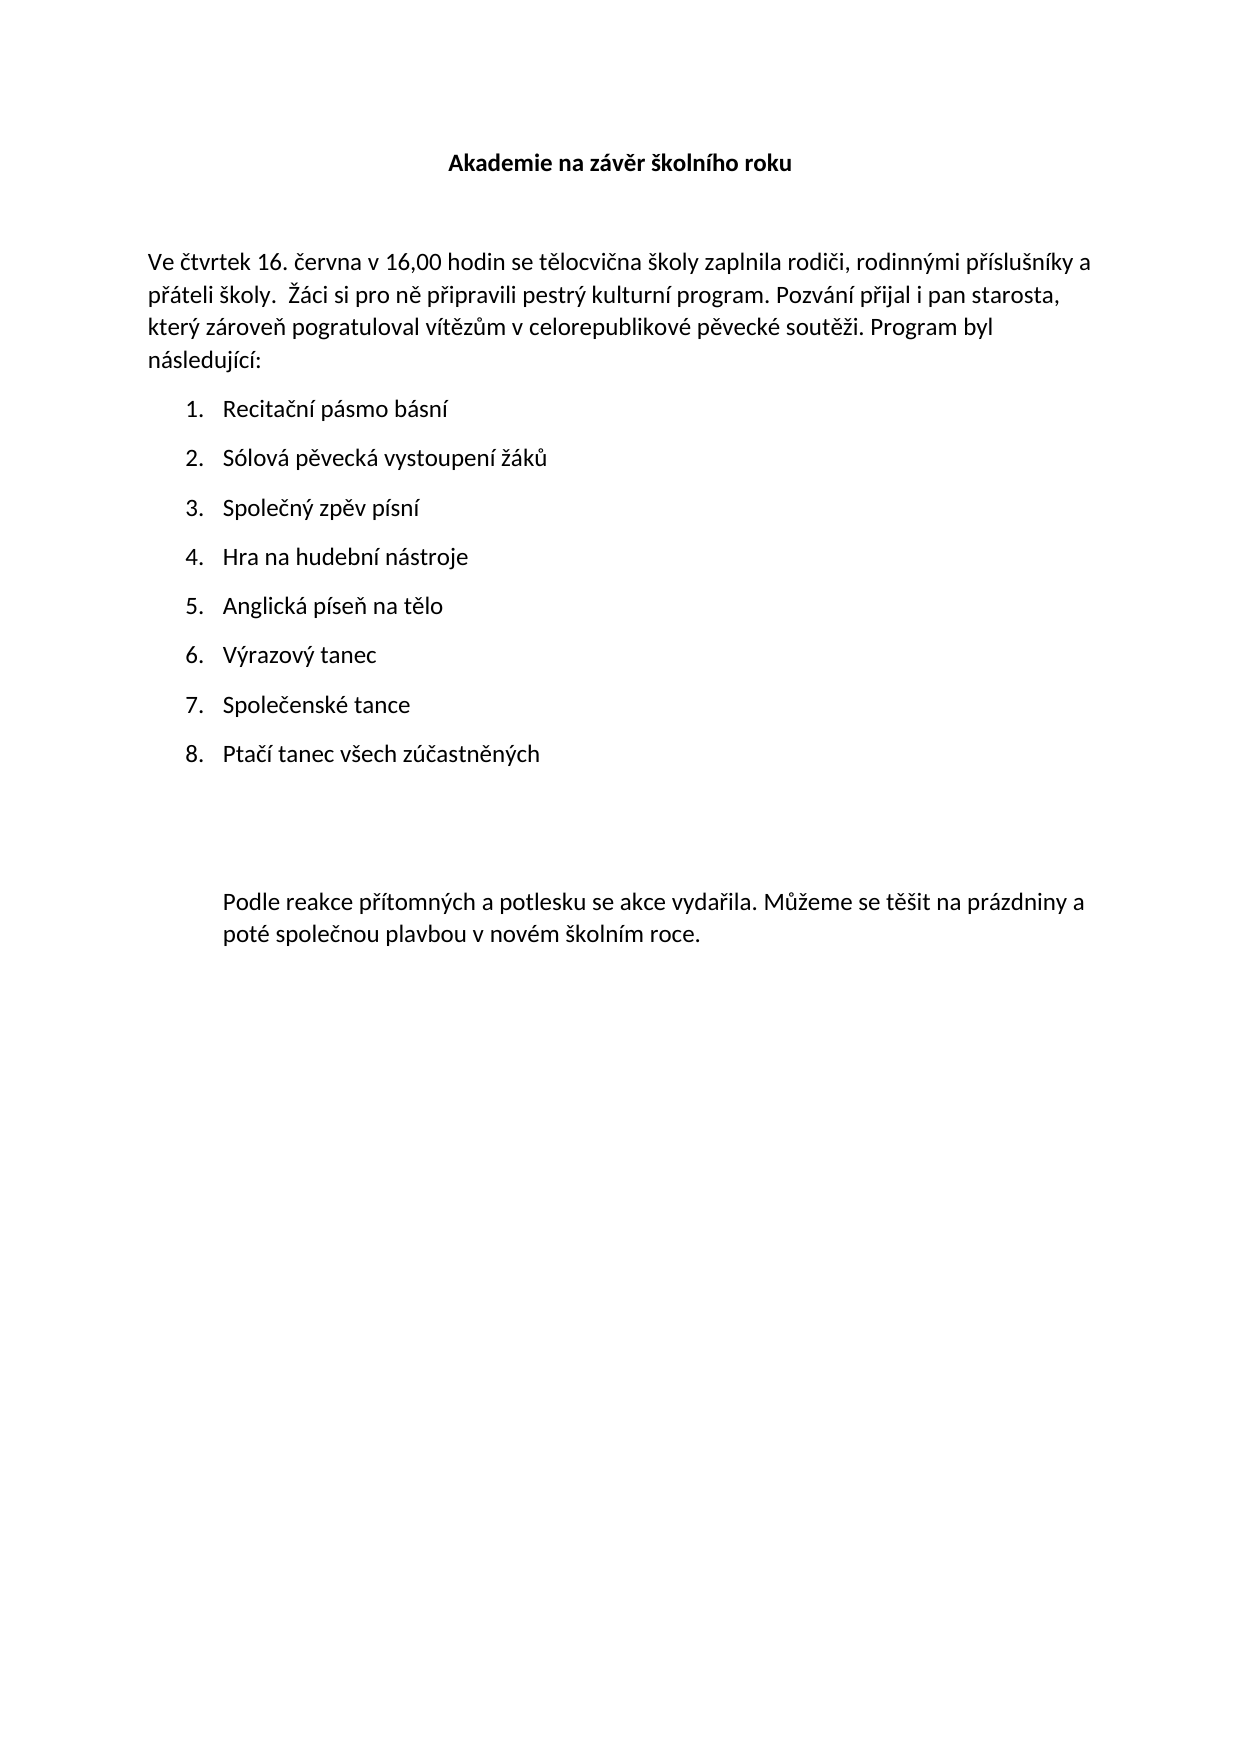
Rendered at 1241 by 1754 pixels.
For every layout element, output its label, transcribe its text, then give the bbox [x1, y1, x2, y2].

list Sólová pěvecká vystoupení žáků [185, 442, 1093, 473]
list Výrazový tanec [185, 639, 1093, 670]
list Společný zpěv písní [185, 492, 1093, 522]
list Hra na hudební nástroje [185, 541, 1093, 572]
text Ve čtvrtek 16. června v 16,00 hodin se tělocvična školy zaplnila rodiči, rodinnými příslušníky a přáteli školy. Žáci si pro ně připravili pestrý kulturní program. Pozvání přijal i pan starosta, který zároveň pogratuloval vítězům v celorepublikové pěvecké soutěži. Program byl následující: [148, 246, 1093, 374]
text Podle reakce přítomných a potlesku se akce vydařila. Můžeme se těšit na prázdniny a poté společnou plavbou v novém školním roce. [223, 886, 1093, 949]
list Anglická píseň na tělo [185, 590, 1093, 621]
list Společenské tance [185, 689, 1093, 719]
list Ptačí tanec všech zúčastněných [185, 738, 1093, 769]
text Akademie na závěr školního roku [148, 148, 1093, 178]
list Recitační pásmo básní [185, 393, 1093, 424]
